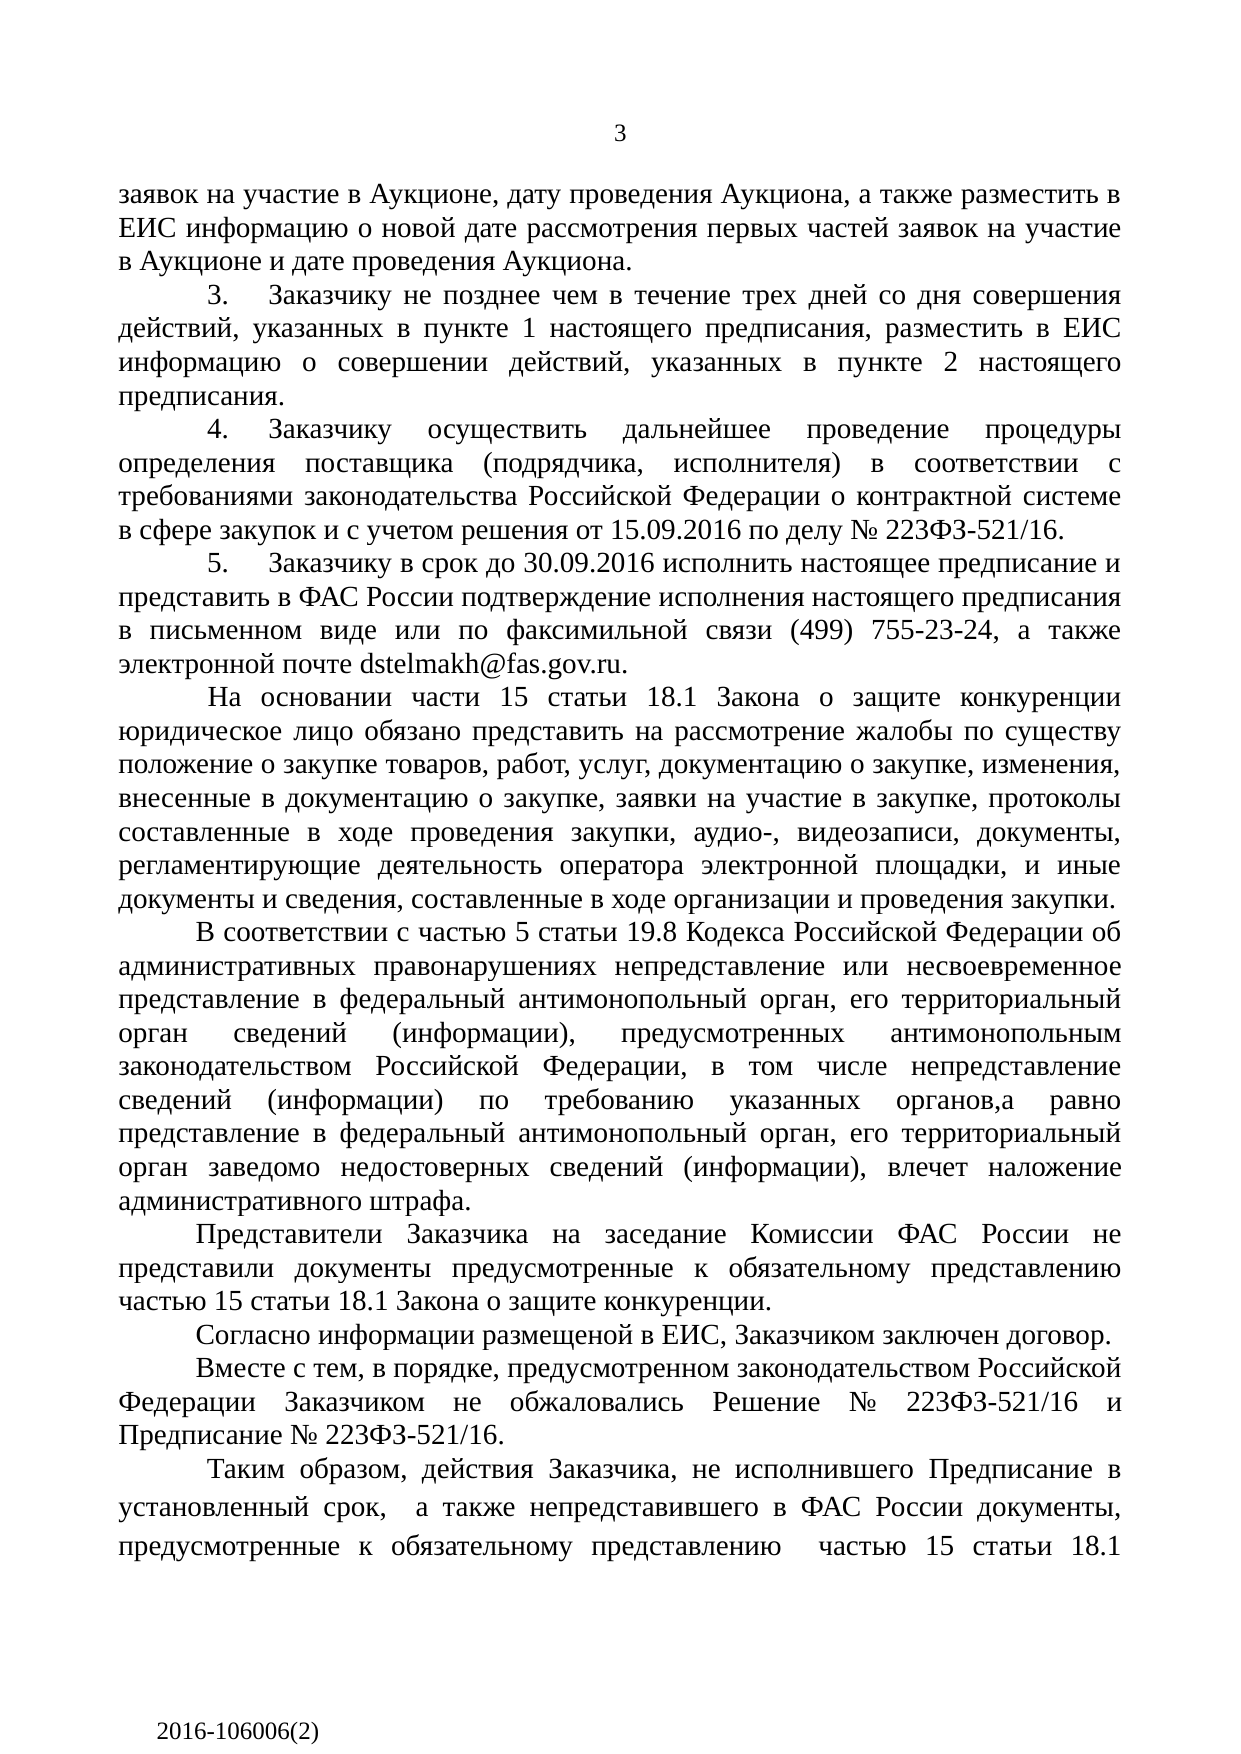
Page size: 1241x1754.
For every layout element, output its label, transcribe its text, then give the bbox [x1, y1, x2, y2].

list Заказчику в срок до 30.09.2016 исполнить настоящее предписание и представить в ФАС России подтверждение исполнения настоящего предписания в письменном виде или по факсимильной связи (499) 755-23-24, а также электронной почте dstelmakh@fas.gov.ru. [118, 545, 1122, 679]
list Заказчику осуществить дальнейшее проведение процедуры определения поставщика (подрядчика, исполнителя) в соответствии с требованиями законодательства Российской Федерации о контрактной системе в сфере закупок и с учетом решения от 15.09.2016 по делу № 223ФЗ-521/16. [118, 411, 1122, 545]
text В соответствии с частью 5 статьи 19.8 Кодекса Российской Федерации об административных правонарушениях непредставление или несвоевременное представление в федеральный антимонопольный орган, его территориальный орган сведений (информации), предусмотренных антимонопольным законодательством Российской Федерации, в том числе непредставление сведений (информации) по требованию указанных органов,а равно представление в федеральный антимонопольный орган, его территориальный орган заведомо недостоверных сведений (информации), влечет наложение административного штрафа. [118, 914, 1122, 1216]
text Таким образом, действия Заказчика, не исполнившего Предписание в установленный срок, а также непредставившего в ФАС России документы, предусмотренные к обязательному представлению частью 15 статьи 18.1 [118, 1451, 1122, 1562]
list Заказчику не позднее чем в течение трех дней со дня совершения действий, указанных в пункте 1 настоящего предписания, разместить в ЕИС информацию о совершении действий, указанных в пункте 2 настоящего предписания. [118, 277, 1122, 411]
text Вместе с тем, в порядке, предусмотренном законодательством Российской Федерации Заказчиком не обжаловались Решение № 223ФЗ-521/16 и Предписание № 223ФЗ-521/16. [118, 1350, 1122, 1451]
text Представители Заказчика на заседание Комиссии ФАС России не представили документы предусмотренные к обязательному представлению частью 15 статьи 18.1 Закона о защите конкуренции. [118, 1216, 1122, 1317]
text Согласно информации размещеной в ЕИС, Заказчиком заключен договор. [118, 1317, 1122, 1350]
text На основании части 15 статьи 18.1 Закона о защите конкуренции юридическое лицо обязано представить на рассмотрение жалобы по существу положение о закупке товаров, работ, услуг, документацию о закупке, изменения, внесенные в документацию о закупке, заявки на участие в закупке, протоколы составленные в ходе проведения закупки, аудио-, видеозаписи, документы, регламентирующие деятельность оператора электронной площадки, и иные документы и сведения, составленные в ходе организации и проведения закупки. [118, 679, 1122, 914]
list заявок на участие в Аукционе, дату проведения Аукциона, а также разместить в ЕИС информацию о новой дате рассмотрения первых частей заявок на участие в Аукционе и дате проведения Аукциона. [118, 176, 1122, 277]
